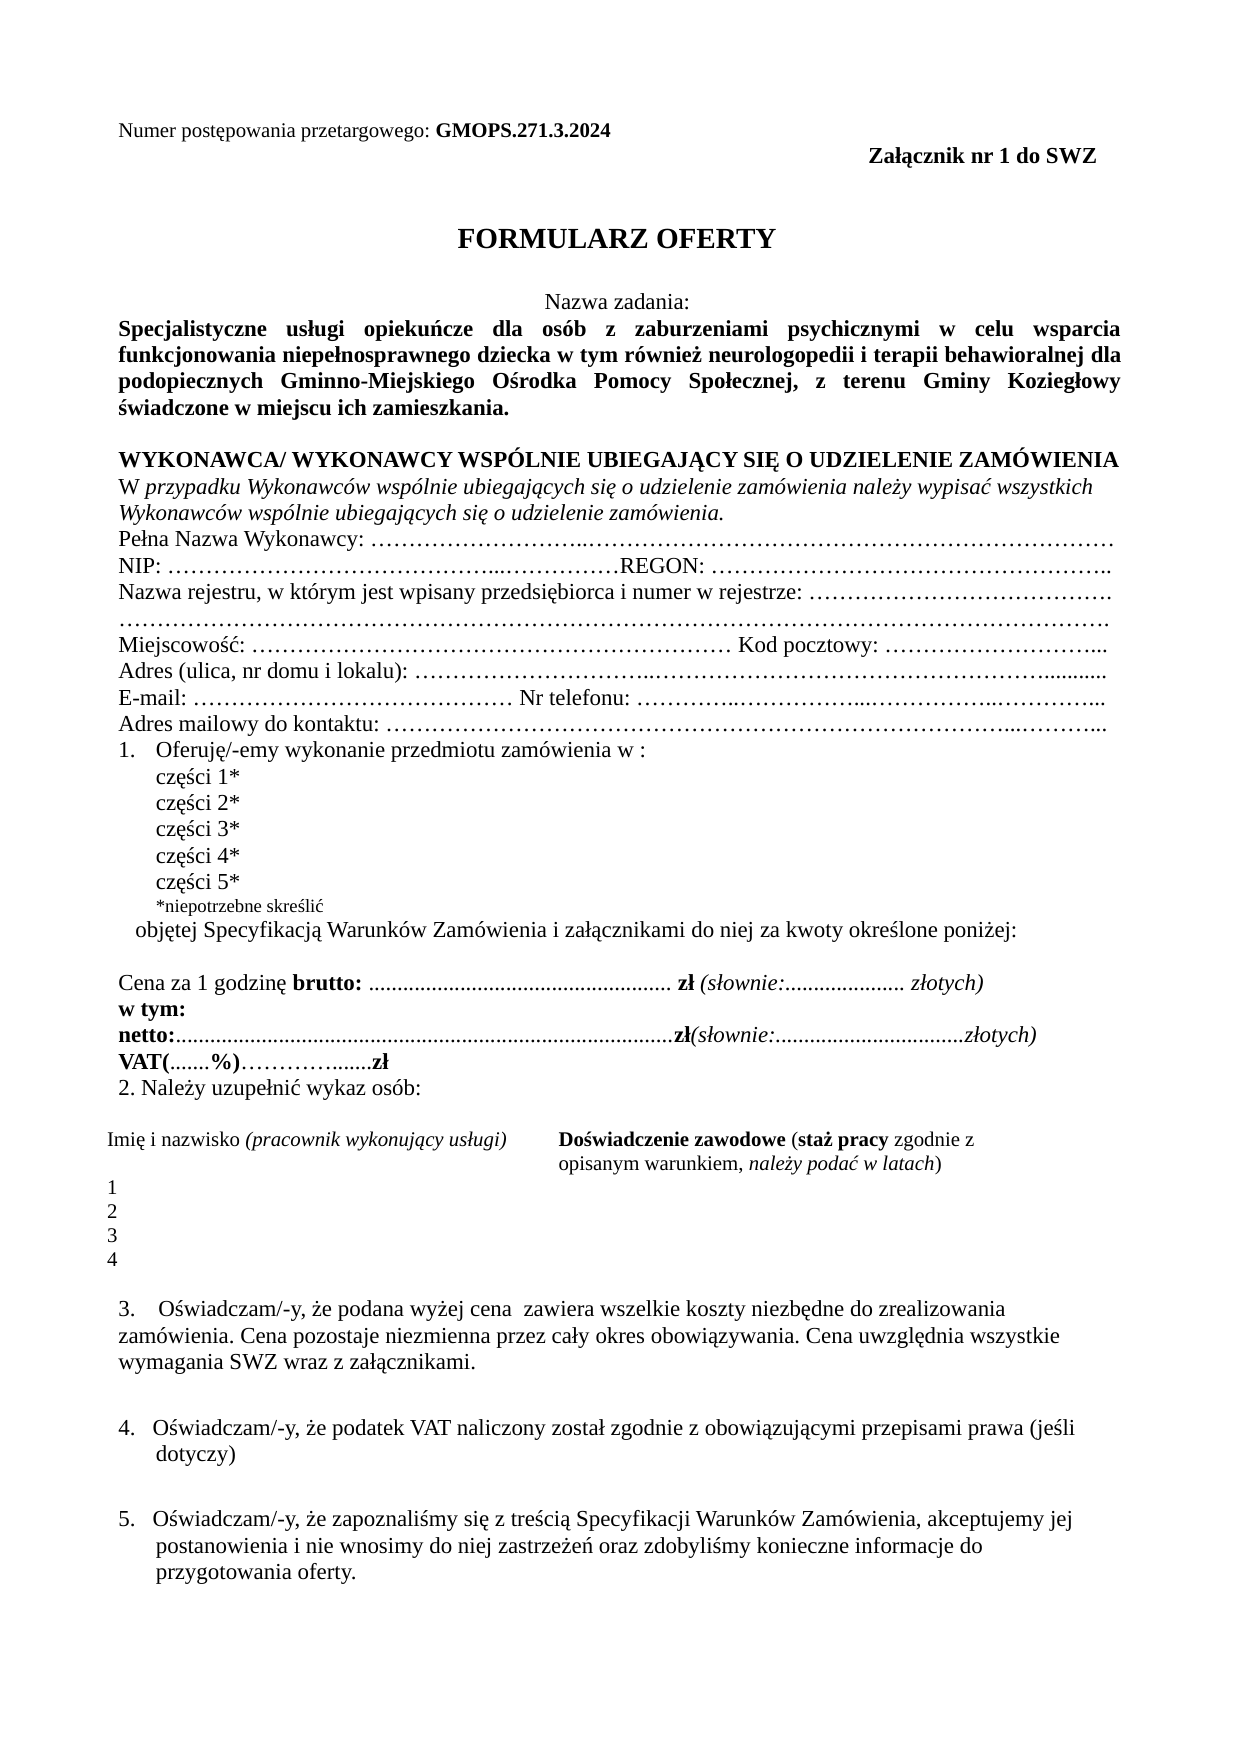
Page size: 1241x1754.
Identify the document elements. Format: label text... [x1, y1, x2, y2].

text VAT(.......%)………….......zł [118, 1048, 1122, 1074]
list części 1* [118, 763, 1122, 789]
list części 2* [118, 789, 1122, 815]
text Cena za 1 godzinę brutto: ..................................................... zł (słownie:..................... złotych) [118, 969, 1122, 995]
text …………………………………………………………………………………………………………………. [118, 604, 1122, 631]
text 3. Oświadczam/-y, że podana wyżej cena zawiera wszelkie koszty niezbędne do zrealizowania zamówienia. Cena pozostaje niezmienna przez cały okres obowiązywania. Cena uwzględnia wszystkie wymagania SWZ wraz z załącznikami. [118, 1295, 1122, 1374]
list części 5* [118, 868, 1122, 894]
table_cell 1 [96, 1175, 999, 1199]
text Adres mailowy do kontaktu: ………………………………………………………………………...………... [118, 710, 1122, 736]
text objętej Specyfikacją Warunków Zamówienia i załącznikami do niej za kwoty określone poniżej: [118, 916, 1122, 942]
list *niepotrzebne skreślić [118, 894, 1122, 916]
list 2. Należy uzupełnić wykaz osób: [118, 1074, 1122, 1101]
text Nazwa zadania: [118, 288, 1122, 315]
text WYKONAWCA/ WYKONAWCY WSPÓLNIE UBIEGAJĄCY SIĘ O UDZIELENIE ZAMÓWIENIA [118, 446, 1122, 473]
text netto:.......................................................................................zł(słownie:.................................złotych) [118, 1021, 1122, 1048]
table_cell 2 [96, 1199, 999, 1223]
text Pełna Nazwa Wykonawcy: ………………………..…………………………………………………………… [118, 526, 1122, 552]
table_cell 3 [96, 1223, 999, 1247]
list części 4* [118, 842, 1122, 868]
text E-mail: …………………………………… Nr telefonu: …………..……………...……………..…………... [118, 684, 1122, 710]
text Adres (ulica, nr domu i lokalu): …………………………..……………………………………………........... [118, 657, 1122, 684]
text Specjalistyczne usługi opiekuńcze dla osób z zaburzeniami psychicznymi w celu wsparcia funkcjonowania niepełnosprawnego dziecka w tym również neurologopedii i terapii behawioralnej dla podopiecznych Gminno-Miejskiego Ośrodka Pomocy Społecznej, z terenu Gminy Koziegłowy świadczone w miejscu ich zamieszkania. [118, 315, 1122, 420]
text Numer postępowania przetargowego: GMOPS.271.3.2024 [118, 118, 1122, 142]
text w tym: [118, 995, 1122, 1021]
list części 3* [118, 815, 1122, 842]
text Załącznik nr 1 do SWZ [118, 142, 1122, 168]
table_cell 4 [96, 1247, 999, 1271]
text 5. Oświadczam/-y, że zapoznaliśmy się z treścią Specyfikacji Warunków Zamówienia, akceptujemy jej postanowienia i nie wnosimy do niej zastrzeżeń oraz zdobyliśmy konieczne informacje do przygotowania oferty. [118, 1505, 1122, 1584]
table_header Imię i nazwisko (pracownik wykonujący usługi) [96, 1127, 547, 1175]
text FORMULARZ OFERTY [118, 221, 1122, 255]
text NIP: ……………………………………...……………REGON: …………………………………………….. [118, 552, 1122, 578]
text Nazwa rejestru, w którym jest wpisany przedsiębiorca i numer w rejestrze: …………………………………. [118, 578, 1122, 604]
list Oferuję/-emy wykonanie przedmiotu zamówienia w : [118, 736, 1122, 763]
text 4. Oświadczam/-y, że podatek VAT naliczony został zgodnie z obowiązującymi przepisami prawa (jeśli dotyczy) [118, 1413, 1122, 1466]
text Miejscowość: ……………………………………………………… Kod pocztowy: ………………………... [118, 631, 1122, 657]
text W przypadku Wykonawców wspólnie ubiegających się o udzielenie zamówienia należy wypisać wszystkich Wykonawców wspólnie ubiegających się o udzielenie zamówienia. [118, 473, 1122, 526]
table_header Doświadczenie zawodowe (staż pracy zgodnie z opisanym warunkiem, należy podać w latach) [547, 1127, 999, 1175]
